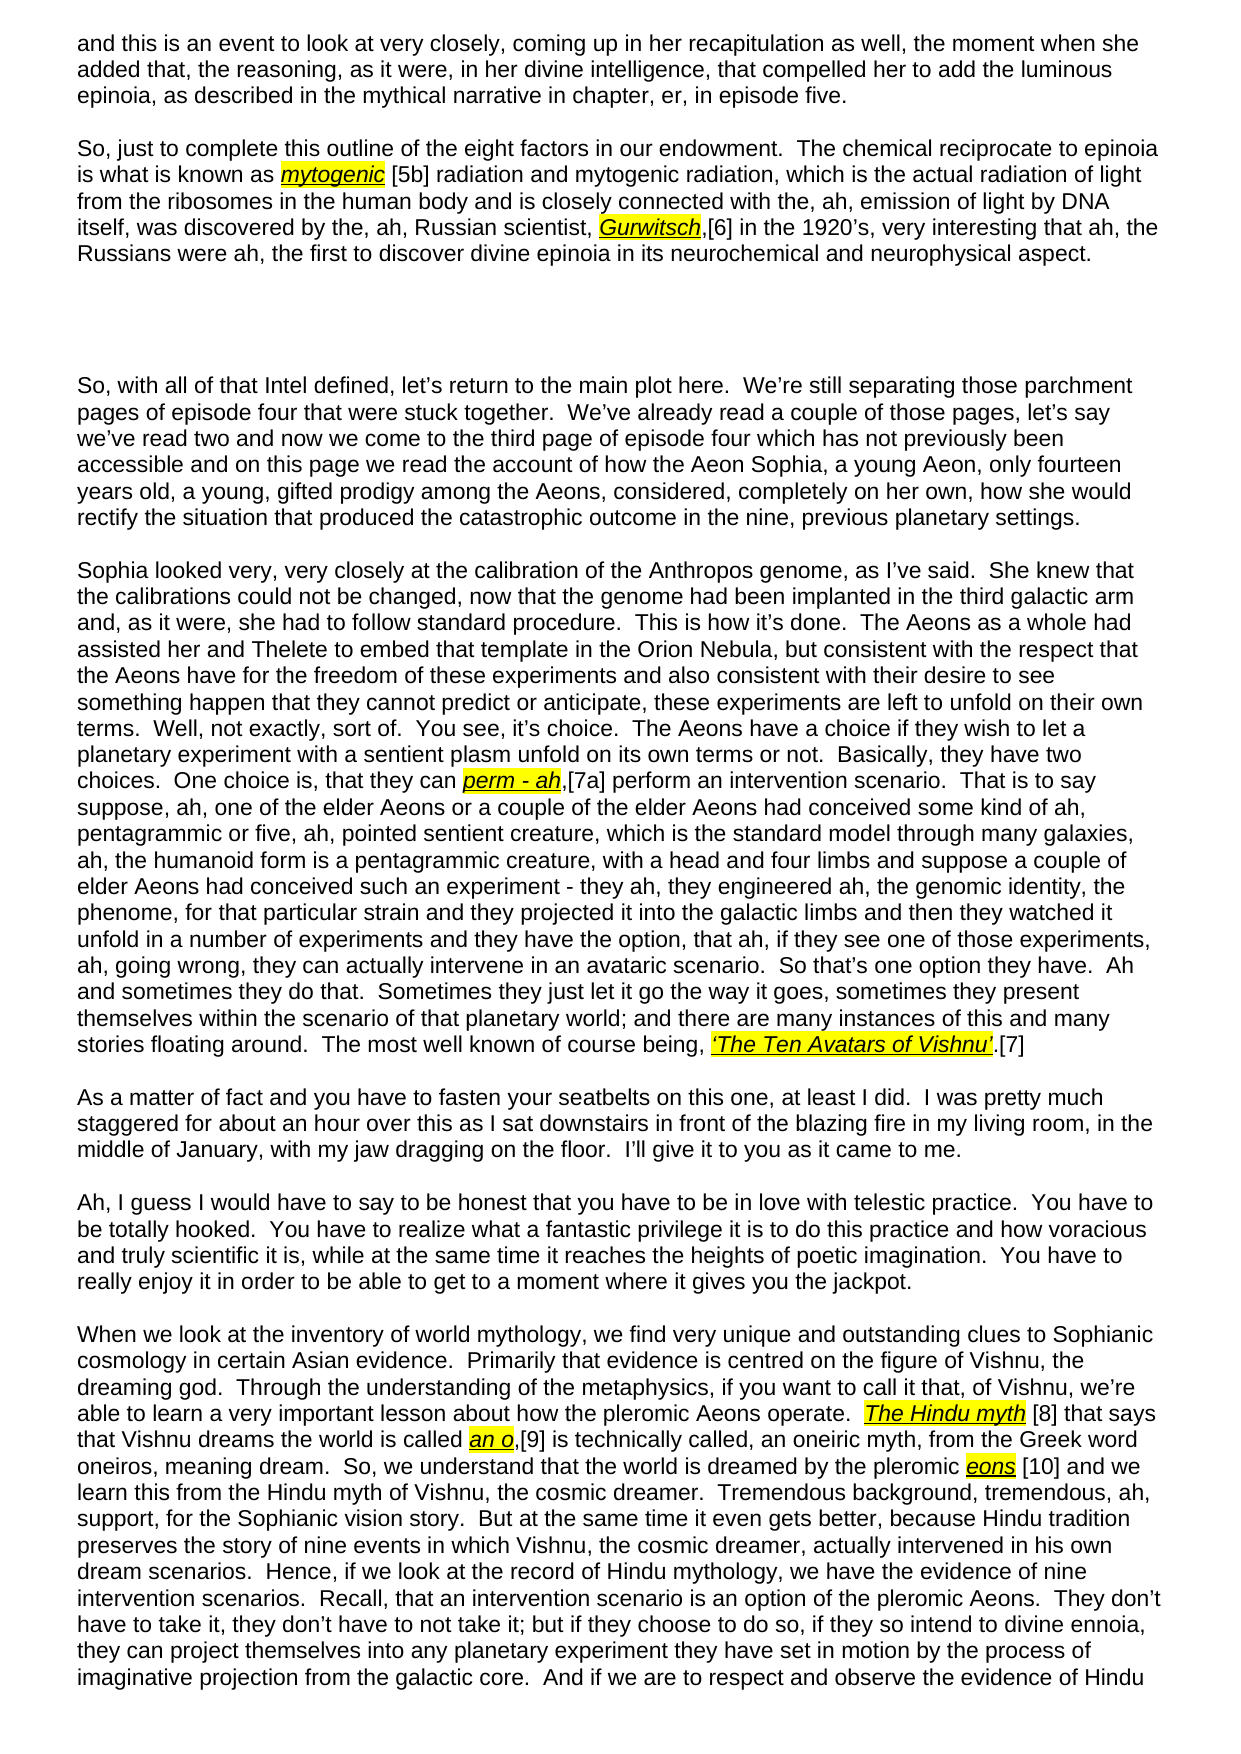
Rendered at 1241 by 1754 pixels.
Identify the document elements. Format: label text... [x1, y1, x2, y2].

text and this is an event to look at very closely, coming up in her recapitulation as well, the moment when she added that, the reasoning, as it were, in her divine intelligence, that compelled her to add the luminous epinoia, as described in the mythical narrative in chapter, er, in episode five. [77, 29, 1163, 109]
text As a matter of fact and you have to fasten your seatbelts on this one, at least I did. I was pretty much staggered for about an hour over this as I sat downstairs in front of the blazing fire in my living room, in the middle of January, with my jaw dragging on the floor. I’ll give it to you as it came to me. [77, 1084, 1163, 1163]
text So, with all of that Intel defined, let’s return to the main plot here. We’re still separating those parchment pages of episode four that were stuck together. We’ve already read a couple of those pages, let’s say we’ve read two and now we come to the third page of episode four which has not previously been accessible and on this page we read the account of how the Aeon Sophia, a young Aeon, only fourteen years old, a young, gifted prodigy among the Aeons, considered, completely on her own, how she would rectify the situation that produced the catastrophic outcome in the nine, previous planetary settings. [77, 372, 1163, 530]
text When we look at the inventory of world mythology, we find very unique and outstanding clues to Sophianic cosmology in certain Asian evidence. Primarily that evidence is centred on the figure of Vishnu, the dreaming god. Through the understanding of the metaphysics, if you want to call it that, of Vishnu, we’re able to learn a very important lesson about how the pleromic Aeons operate. The Hindu myth [8] that says that Vishnu dreams the world is called an o,[9] is technically called, an oneiric myth, from the Greek word oneiros, meaning dream. So, we understand that the world is dreamed by the pleromic eons [10] and we learn this from the Hindu myth of Vishnu, the cosmic dreamer. Tremendous background, tremendous, ah, support, for the Sophianic vision story. But at the same time it even gets better, because Hindu tradition preserves the story of nine events in which Vishnu, the cosmic dreamer, actually intervened in his own dream scenarios. Hence, if we look at the record of Hindu mythology, we have the evidence of nine intervention scenarios. Recall, that an intervention scenario is an option of the pleromic Aeons. They don’t have to take it, they don’t have to not take it; but if they choose to do so, if they so intend to divine ennoia, they can project themselves into any planetary experiment they have set in motion by the process of imaginative projection from the galactic core. And if we are to respect and observe the evidence of Hindu [77, 1321, 1163, 1690]
text Ah, I guess I would have to say to be honest that you have to be in love with telestic practice. You have to be totally hooked. You have to realize what a fantastic privilege it is to do this practice and how voracious and truly scientific it is, while at the same time it reaches the heights of poetic imagination. You have to really enjoy it in order to be able to get to a moment where it gives you the jackpot. [77, 1189, 1163, 1294]
text So, just to complete this outline of the eight factors in our endowment. The chemical reciprocate to epinoia is what is known as mytogenic [5b] radiation and mytogenic radiation, which is the actual radiation of light from the ribosomes in the human body and is closely connected with the, ah, emission of light by DNA itself, was discovered by the, ah, Russian scientist, Gurwitsch,[6] in the 1920’s, very interesting that ah, the Russians were ah, the first to discover divine epinoia in its neurochemical and neurophysical aspect. [77, 135, 1163, 267]
text Sophia looked very, very closely at the calibration of the Anthropos genome, as I’ve said. She knew that the calibrations could not be changed, now that the genome had been implanted in the third galactic arm and, as it were, she had to follow standard procedure. This is how it’s done. The Aeons as a whole had assisted her and Thelete to embed that template in the Orion Nebula, but consistent with the respect that the Aeons have for the freedom of these experiments and also consistent with their desire to see something happen that they cannot predict or anticipate, these experiments are left to unfold on their own terms. Well, not exactly, sort of. You see, it’s choice. The Aeons have a choice if they wish to let a planetary experiment with a sentient plasm unfold on its own terms or not. Basically, they have two choices. One choice is, that they can perm - ah,[7a] perform an intervention scenario. That is to say suppose, ah, one of the elder Aeons or a couple of the elder Aeons had conceived some kind of ah, pentagrammic or five, ah, pointed sentient creature, which is the standard model through many galaxies, ah, the humanoid form is a pentagrammic creature, with a head and four limbs and suppose a couple of elder Aeons had conceived such an experiment - they ah, they engineered ah, the genomic identity, the phenome, for that particular strain and they projected it into the galactic limbs and then they watched it unfold in a number of experiments and they have the option, that ah, if they see one of those experiments, ah, going wrong, they can actually intervene in an avataric scenario. So that’s one option they have. Ah and sometimes they do that. Sometimes they just let it go the way it goes, sometimes they present themselves within the scenario of that planetary world; and there are many instances of this and many stories floating around. The most well known of course being, ‘The Ten Avatars of Vishnu’.[7] [77, 557, 1163, 1057]
